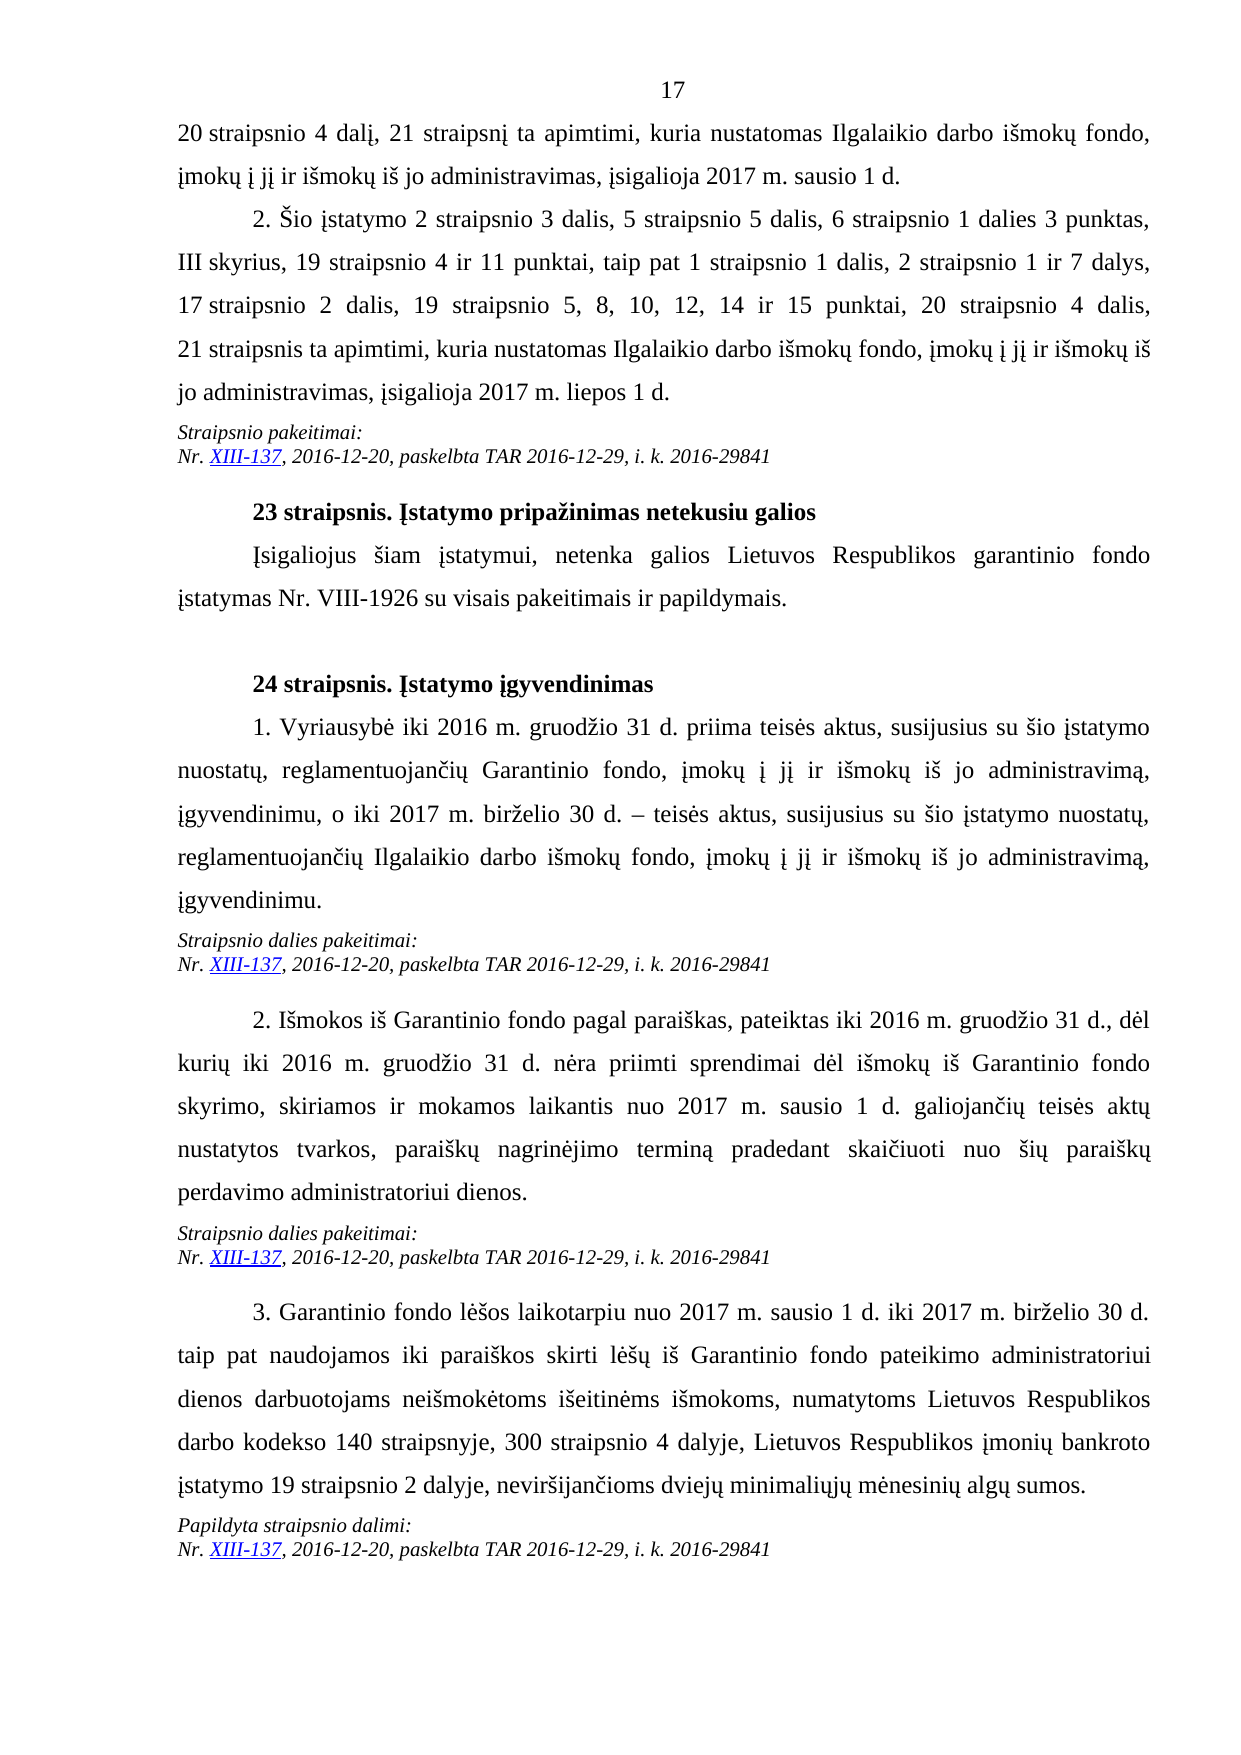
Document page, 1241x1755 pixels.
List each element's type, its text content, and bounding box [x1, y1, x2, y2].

text 23 straipsnis. Įstatymo pripažinimas netekusiu galios [177, 497, 1152, 526]
text 24 straipsnis. Įstatymo įgyvendinimas [177, 669, 1152, 698]
text Straipsnio pakeitimai: [177, 420, 1152, 444]
text 20 straipsnio 4 dalį, 21 straipsnį ta apimtimi, kuria nustatomas Ilgalaikio darbo išmokų fondo, įmokų į jį ir išmokų iš jo administravimas, įsigalioja 2017 m. sausio 1 d. [177, 118, 1152, 190]
text 2. Išmokos iš Garantinio fondo pagal paraiškas, pateiktas iki 2016 m. gruodžio 31 d., dėl kurių iki 2016 m. gruodžio 31 d. nėra priimti sprendimai dėl išmokų iš Garantinio fondo skyrimo, skiriamos ir mokamos laikantis nuo 2017 m. sausio 1 d. galiojančių teisės aktų nustatytos tvarkos, paraiškų nagrinėjimo terminą pradedant skaičiuoti nuo šių paraiškų perdavimo administratoriui dienos. [177, 1005, 1152, 1206]
text Įsigaliojus šiam įstatymui, netenka galios Lietuvos Respublikos garantinio fondo įstatymas Nr. VIII-1926 su visais pakeitimais ir papildymais. [177, 540, 1152, 612]
text Nr. XIII-137, 2016-12-20, paskelbta TAR 2016-12-29, i. k. 2016-29841 [177, 444, 1152, 468]
text 1. Vyriausybė iki 2016 m. gruodžio 31 d. priima teisės aktus, susijusius su šio įstatymo nuostatų, reglamentuojančių Garantinio fondo, įmokų į jį ir išmokų iš jo administravimą, įgyvendinimu, o iki 2017 m. birželio 30 d. – teisės aktus, susijusius su šio įstatymo nuostatų, reglamentuojančių Ilgalaikio darbo išmokų fondo, įmokų į jį ir išmokų iš jo administravimą, įgyvendinimu. [177, 712, 1152, 914]
text Nr. XIII-137, 2016-12-20, paskelbta TAR 2016-12-29, i. k. 2016-29841 [177, 952, 1152, 976]
text 3. Garantinio fondo lėšos laikotarpiu nuo 2017 m. sausio 1 d. iki 2017 m. birželio 30 d. taip pat naudojamos iki paraiškos skirti lėšų iš Garantinio fondo pateikimo administratoriui dienos darbuotojams neišmokėtoms išeitinėms išmokoms, numatytoms Lietuvos Respublikos darbo kodekso 140 straipsnyje, 300 straipsnio 4 dalyje, Lietuvos Respublikos įmonių bankroto įstatymo 19 straipsnio 2 dalyje, neviršijančioms dviejų minimaliųjų mėnesinių algų sumos. [177, 1297, 1152, 1499]
text Nr. XIII-137, 2016-12-20, paskelbta TAR 2016-12-29, i. k. 2016-29841 [177, 1537, 1152, 1561]
text Straipsnio dalies pakeitimai: [177, 928, 1152, 952]
text 2. Šio įstatymo 2 straipsnio 3 dalis, 5 straipsnio 5 dalis, 6 straipsnio 1 dalies 3 punktas, III skyrius, 19 straipsnio 4 ir 11 punktai, taip pat 1 straipsnio 1 dalis, 2 straipsnio 1 ir 7 dalys, 17 straipsnio 2 dalis, 19 straipsnio 5, 8, 10, 12, 14 ir 15 punktai, 20 straipsnio 4 dalis, 21 straipsnis ta apimtimi, kuria nustatomas Ilgalaikio darbo išmokų fondo, įmokų į jį ir išmokų iš jo administravimas, įsigalioja 2017 m. liepos 1 d. [177, 204, 1152, 406]
text Papildyta straipsnio dalimi: [177, 1513, 1152, 1537]
text Straipsnio dalies pakeitimai: [177, 1221, 1152, 1245]
text Nr. XIII-137, 2016-12-20, paskelbta TAR 2016-12-29, i. k. 2016-29841 [177, 1245, 1152, 1269]
